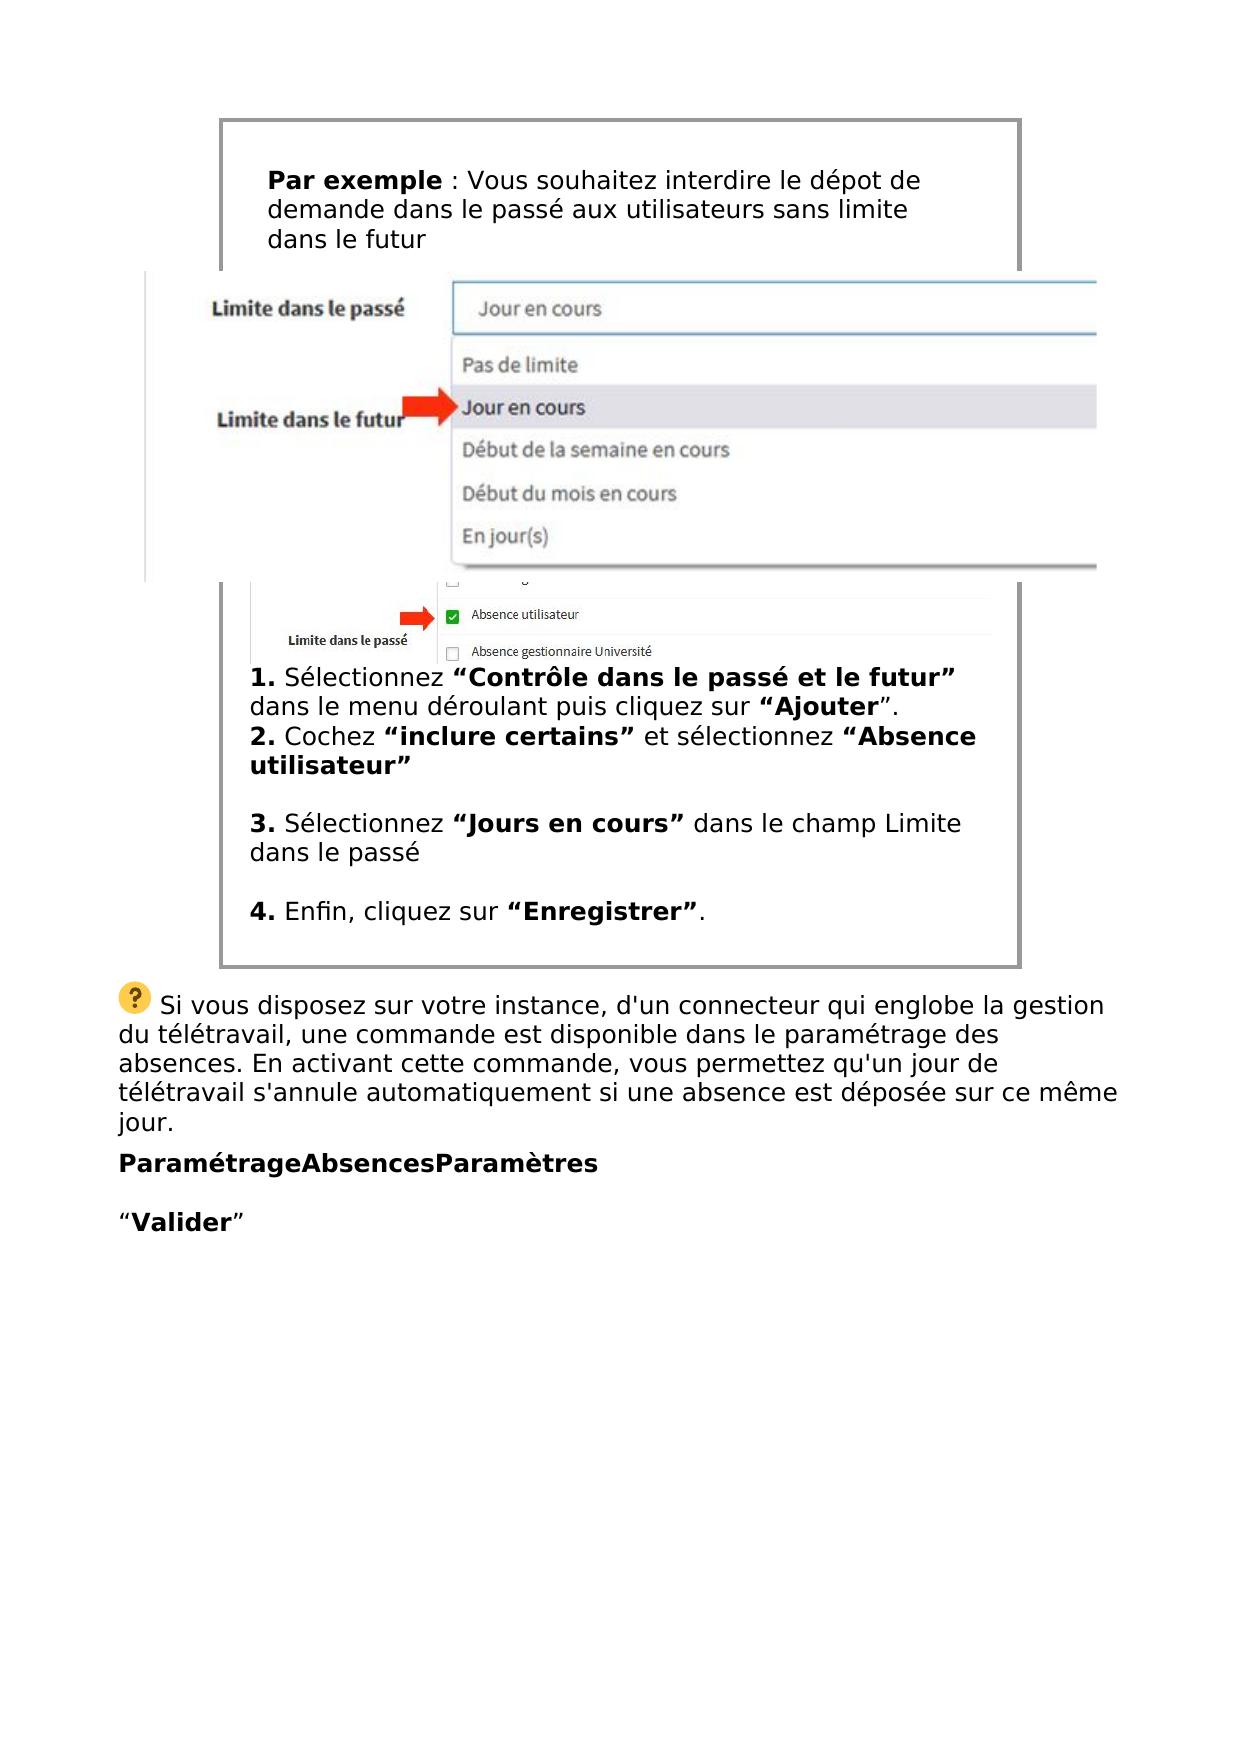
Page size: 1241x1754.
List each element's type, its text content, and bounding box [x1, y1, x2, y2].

text ParamétrageAbsencesParamètres “Valider” [118, 1149, 1122, 1237]
picture [143, 271, 1097, 664]
text Si vous disposez sur votre instance, d'un connecteur qui englobe la gestion du télétravail, une commande est disponible dans le paramétrage des absences. En activant cette commande, vous permettez qu'un jour de télétravail s'annule automatiquement si une absence est déposée sur ce même jour. [118, 118, 1122, 1137]
table_header 1. Sélectionnez “Contrôle dans le passé et le futur” dans le menu déroulant puis cliquez sur “Ajouter”. 2. Cochez “inclure certains” et sélectionnez “Absence utilisateur” 3. Sélectionnez “Jours en cours” dans le champ Limite dans le passé 4. Enfin, cliquez sur “Enregistrer”. [232, 582, 1009, 956]
table_header Par exemple : Vous souhaitez interdire le dépot de demande dans le passé aux utilisateurs sans limite dans le futur [232, 131, 1009, 271]
